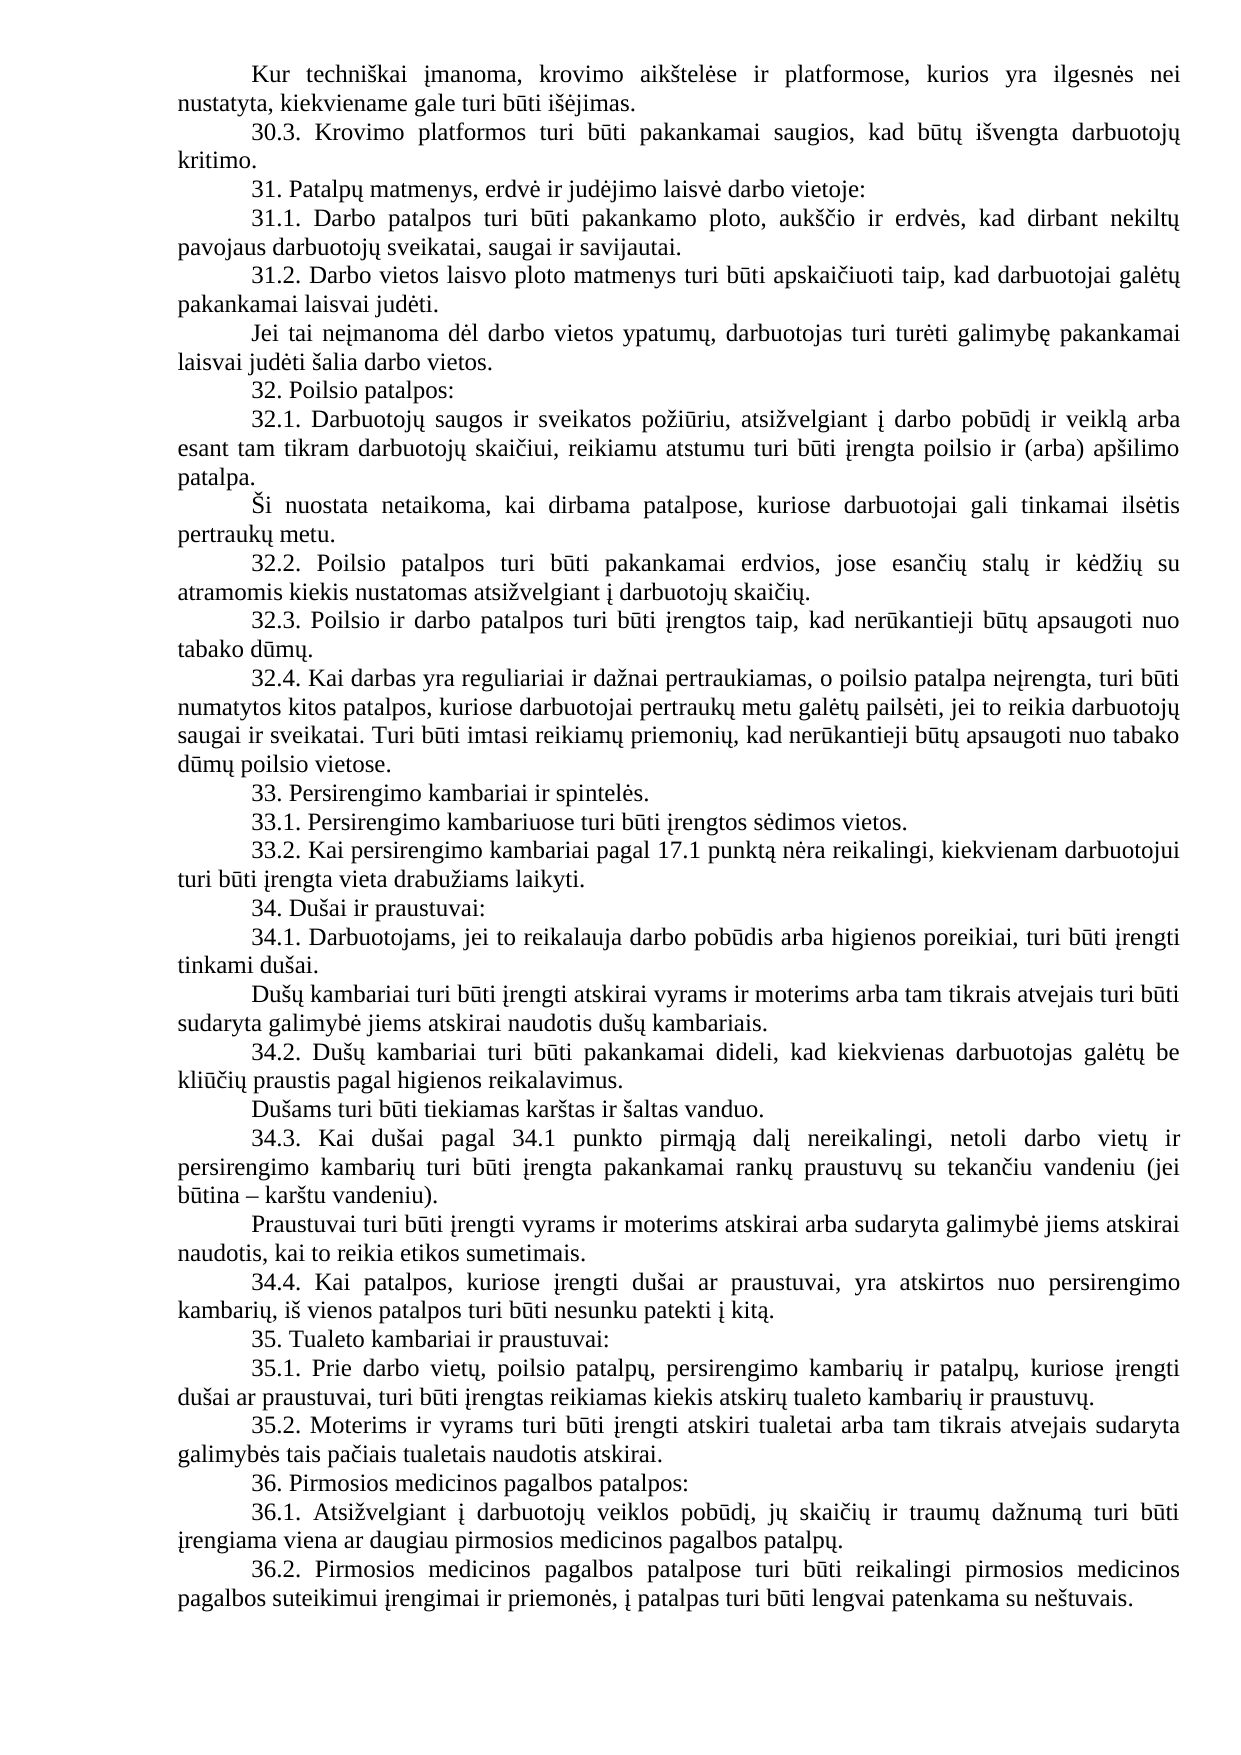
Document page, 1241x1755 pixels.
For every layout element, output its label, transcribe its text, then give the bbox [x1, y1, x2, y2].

text 35. Tualeto kambariai ir praustuvai: [177, 1324, 1181, 1353]
text 34.2. Dušų kambariai turi būti pakankamai dideli, kad kiekvienas darbuotojas galėtų be kliūčių praustis pagal higienos reikalavimus. [177, 1037, 1181, 1094]
text 35.2. Moterims ir vyrams turi būti įrengti atskiri tualetai arba tam tikrais atvejais sudaryta galimybės tais pačiais tualetais naudotis atskirai. [177, 1410, 1181, 1468]
text 32.3. Poilsio ir darbo patalpos turi būti įrengtos taip, kad nerūkantieji būtų apsaugoti nuo tabako dūmų. [177, 605, 1181, 663]
text 33.2. Kai persirengimo kambariai pagal 17.1 punktą nėra reikalingi, kiekvienam darbuotojui turi būti įrengta vieta drabužiams laikyti. [177, 835, 1181, 893]
text 33.1. Persirengimo kambariuose turi būti įrengtos sėdimos vietos. [177, 807, 1181, 835]
text Kur techniškai įmanoma, krovimo aikštelėse ir platformose, kurios yra ilgesnės nei nustatyta, kiekviename gale turi būti išėjimas. [177, 59, 1181, 117]
text 31.1. Darbo patalpos turi būti pakankamo ploto, aukščio ir erdvės, kad dirbant nekiltų pavojaus darbuotojų sveikatai, saugai ir savijautai. [177, 203, 1181, 260]
text Dušams turi būti tiekiamas karštas ir šaltas vanduo. [177, 1094, 1181, 1123]
text 34. Dušai ir praustuvai: [177, 893, 1181, 922]
text 32.2. Poilsio patalpos turi būti pakankamai erdvios, jose esančių stalų ir kėdžių su atramomis kiekis nustatomas atsižvelgiant į darbuotojų skaičių. [177, 548, 1181, 605]
text Praustuvai turi būti įrengti vyrams ir moterims atskirai arba sudaryta galimybė jiems atskirai naudotis, kai to reikia etikos sumetimais. [177, 1209, 1181, 1267]
text 36. Pirmosios medicinos pagalbos patalpos: [177, 1468, 1181, 1497]
text 34.3. Kai dušai pagal 34.1 punkto pirmąją dalį nereikalingi, netoli darbo vietų ir persirengimo kambarių turi būti įrengta pakankamai rankų praustuvų su tekančiu vandeniu (jei būtina – karštu vandeniu). [177, 1123, 1181, 1209]
text 36.2. Pirmosios medicinos pagalbos patalpose turi būti reikalingi pirmosios medicinos pagalbos suteikimui įrengimai ir priemonės, į patalpas turi būti lengvai patenkama su neštuvais. [177, 1554, 1181, 1612]
text 36.1. Atsižvelgiant į darbuotojų veiklos pobūdį, jų skaičių ir traumų dažnumą turi būti įrengiama viena ar daugiau pirmosios medicinos pagalbos patalpų. [177, 1497, 1181, 1554]
text 32.1. Darbuotojų saugos ir sveikatos požiūriu, atsižvelgiant į darbo pobūdį ir veiklą arba esant tam tikram darbuotojų skaičiui, reikiamu atstumu turi būti įrengta poilsio ir (arba) apšilimo patalpa. [177, 404, 1181, 490]
text 32. Poilsio patalpos: [177, 375, 1181, 404]
text 32.4. Kai darbas yra reguliariai ir dažnai pertraukiamas, o poilsio patalpa neįrengta, turi būti numatytos kitos patalpos, kuriose darbuotojai pertraukų metu galėtų pailsėti, jei to reikia darbuotojų saugai ir sveikatai. Turi būti imtasi reikiamų priemonių, kad nerūkantieji būtų apsaugoti nuo tabako dūmų poilsio vietose. [177, 663, 1181, 778]
text 31.2. Darbo vietos laisvo ploto matmenys turi būti apskaičiuoti taip, kad darbuotojai galėtų pakankamai laisvai judėti. [177, 260, 1181, 318]
text 33. Persirengimo kambariai ir spintelės. [177, 778, 1181, 807]
text 30.3. Krovimo platformos turi būti pakankamai saugios, kad būtų išvengta darbuotojų kritimo. [177, 117, 1181, 174]
text Dušų kambariai turi būti įrengti atskirai vyrams ir moterims arba tam tikrais atvejais turi būti sudaryta galimybė jiems atskirai naudotis dušų kambariais. [177, 979, 1181, 1037]
text 31. Patalpų matmenys, erdvė ir judėjimo laisvė darbo vietoje: [177, 174, 1181, 203]
text 34.4. Kai patalpos, kuriose įrengti dušai ar praustuvai, yra atskirtos nuo persirengimo kambarių, iš vienos patalpos turi būti nesunku patekti į kitą. [177, 1267, 1181, 1324]
text 35.1. Prie darbo vietų, poilsio patalpų, persirengimo kambarių ir patalpų, kuriose įrengti dušai ar praustuvai, turi būti įrengtas reikiamas kiekis atskirų tualeto kambarių ir praustuvų. [177, 1353, 1181, 1410]
text Ši nuostata netaikoma, kai dirbama patalpose, kuriose darbuotojai gali tinkamai ilsėtis pertraukų metu. [177, 490, 1181, 548]
text Jei tai neįmanoma dėl darbo vietos ypatumų, darbuotojas turi turėti galimybę pakankamai laisvai judėti šalia darbo vietos. [177, 318, 1181, 375]
text 34.1. Darbuotojams, jei to reikalauja darbo pobūdis arba higienos poreikiai, turi būti įrengti tinkami dušai. [177, 922, 1181, 979]
